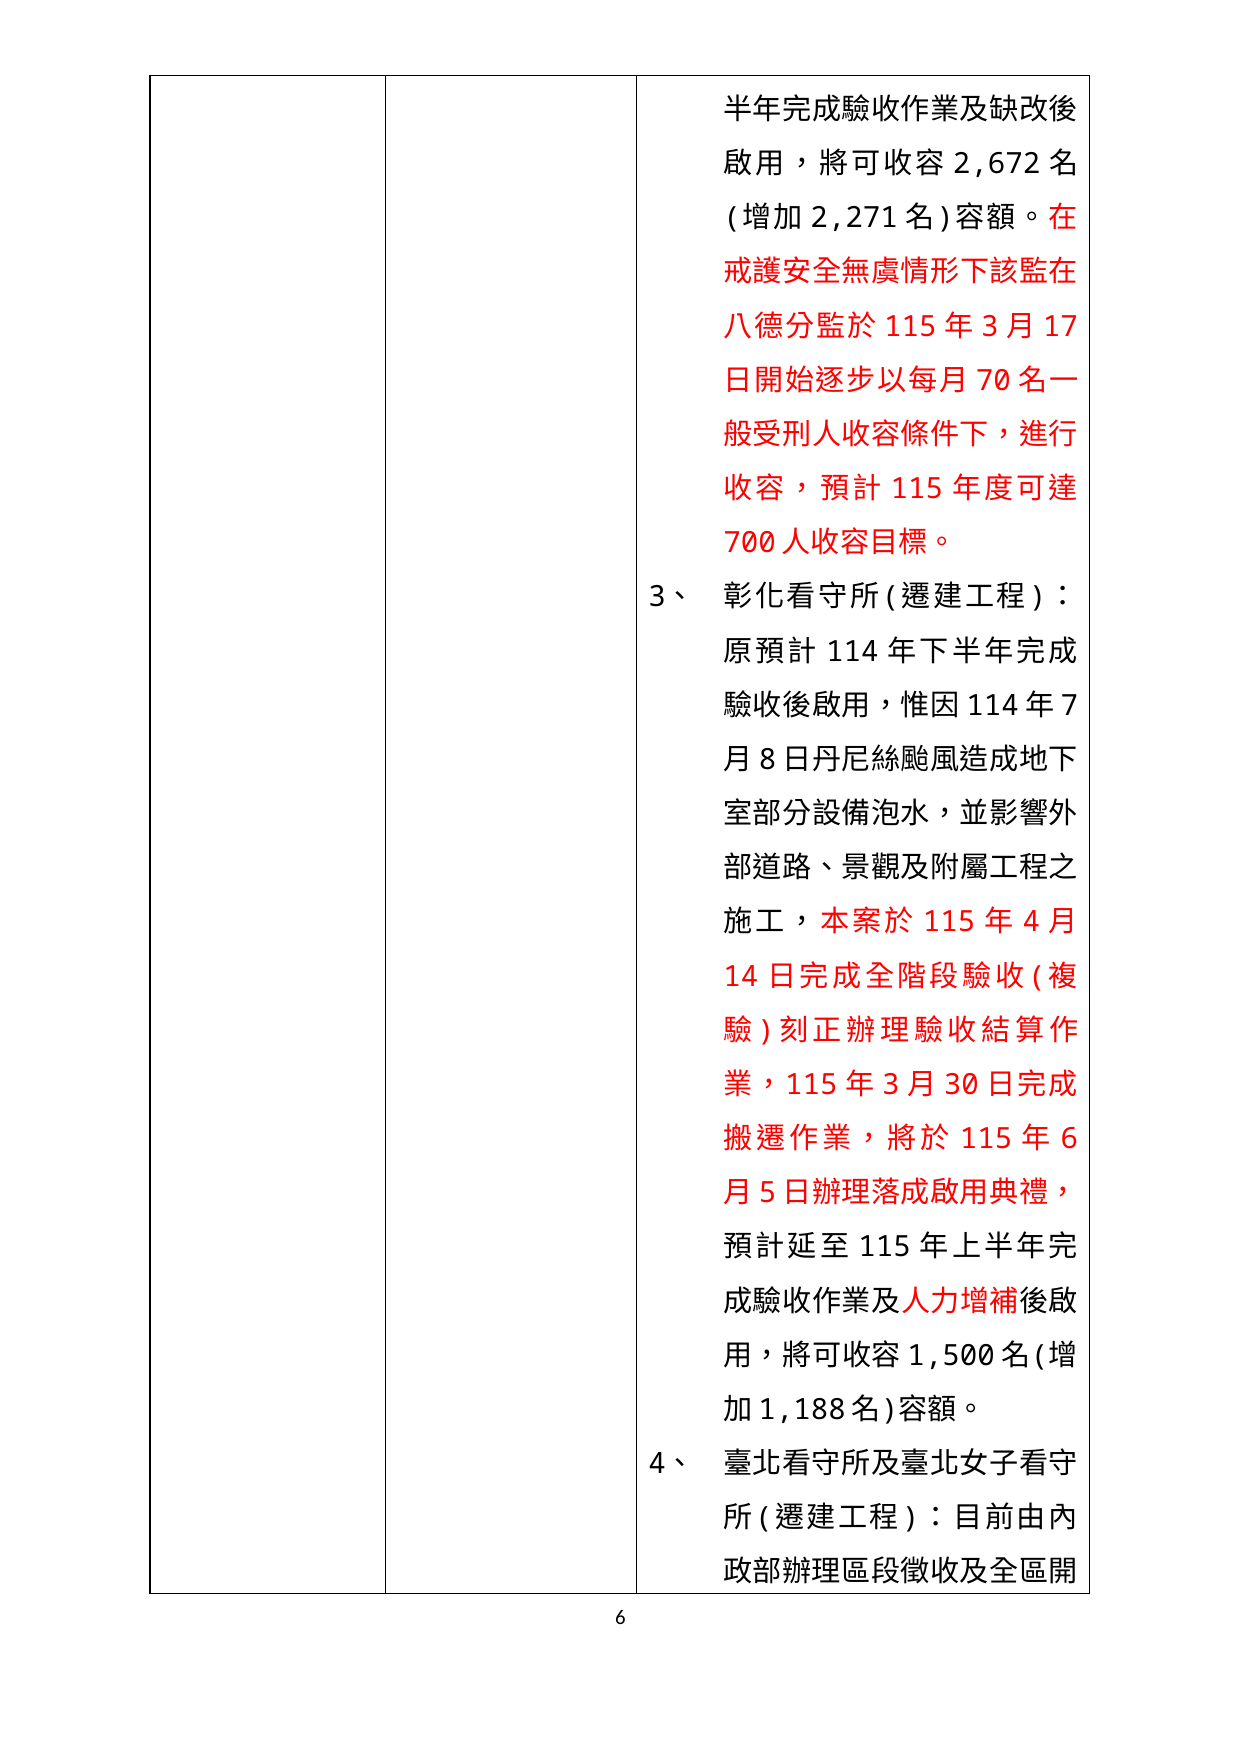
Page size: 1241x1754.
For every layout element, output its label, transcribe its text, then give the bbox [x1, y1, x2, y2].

table_cell [386, 76, 636, 1593]
table_cell [151, 76, 385, 1593]
table_cell 半年完成驗收作業及缺改後啟用，將可收容2,672名(增加2,271名)容額。在戒護安全無虞情形下該監在八德分監於115年3月17日開始逐步以每月70名一般受刑人收容條件下，進行收容，預計115年度可達700人收容目標。 彰化看守所(遷建工程)：原預計114年下半年完成驗收後啟用，惟因114年7月8日丹尼絲颱風造成地下室部分設備泡水，並影響外部道路、景觀及附屬工程之施工，本案於115年4月14日完成全階段驗收(複驗)刻正辦理驗收結算作業，115年3月30日完成搬遷作業，將於115年6月5日辦理落成啟用典禮，預計延至115年上半年完成驗收作業及人力增補後啟用，將可收容1,500名(增加1,188名)容額。 臺北看守所及臺北女子看守所(遷建工程)：目前由內政部辦理區段徵收及全區開 [637, 76, 1089, 1593]
